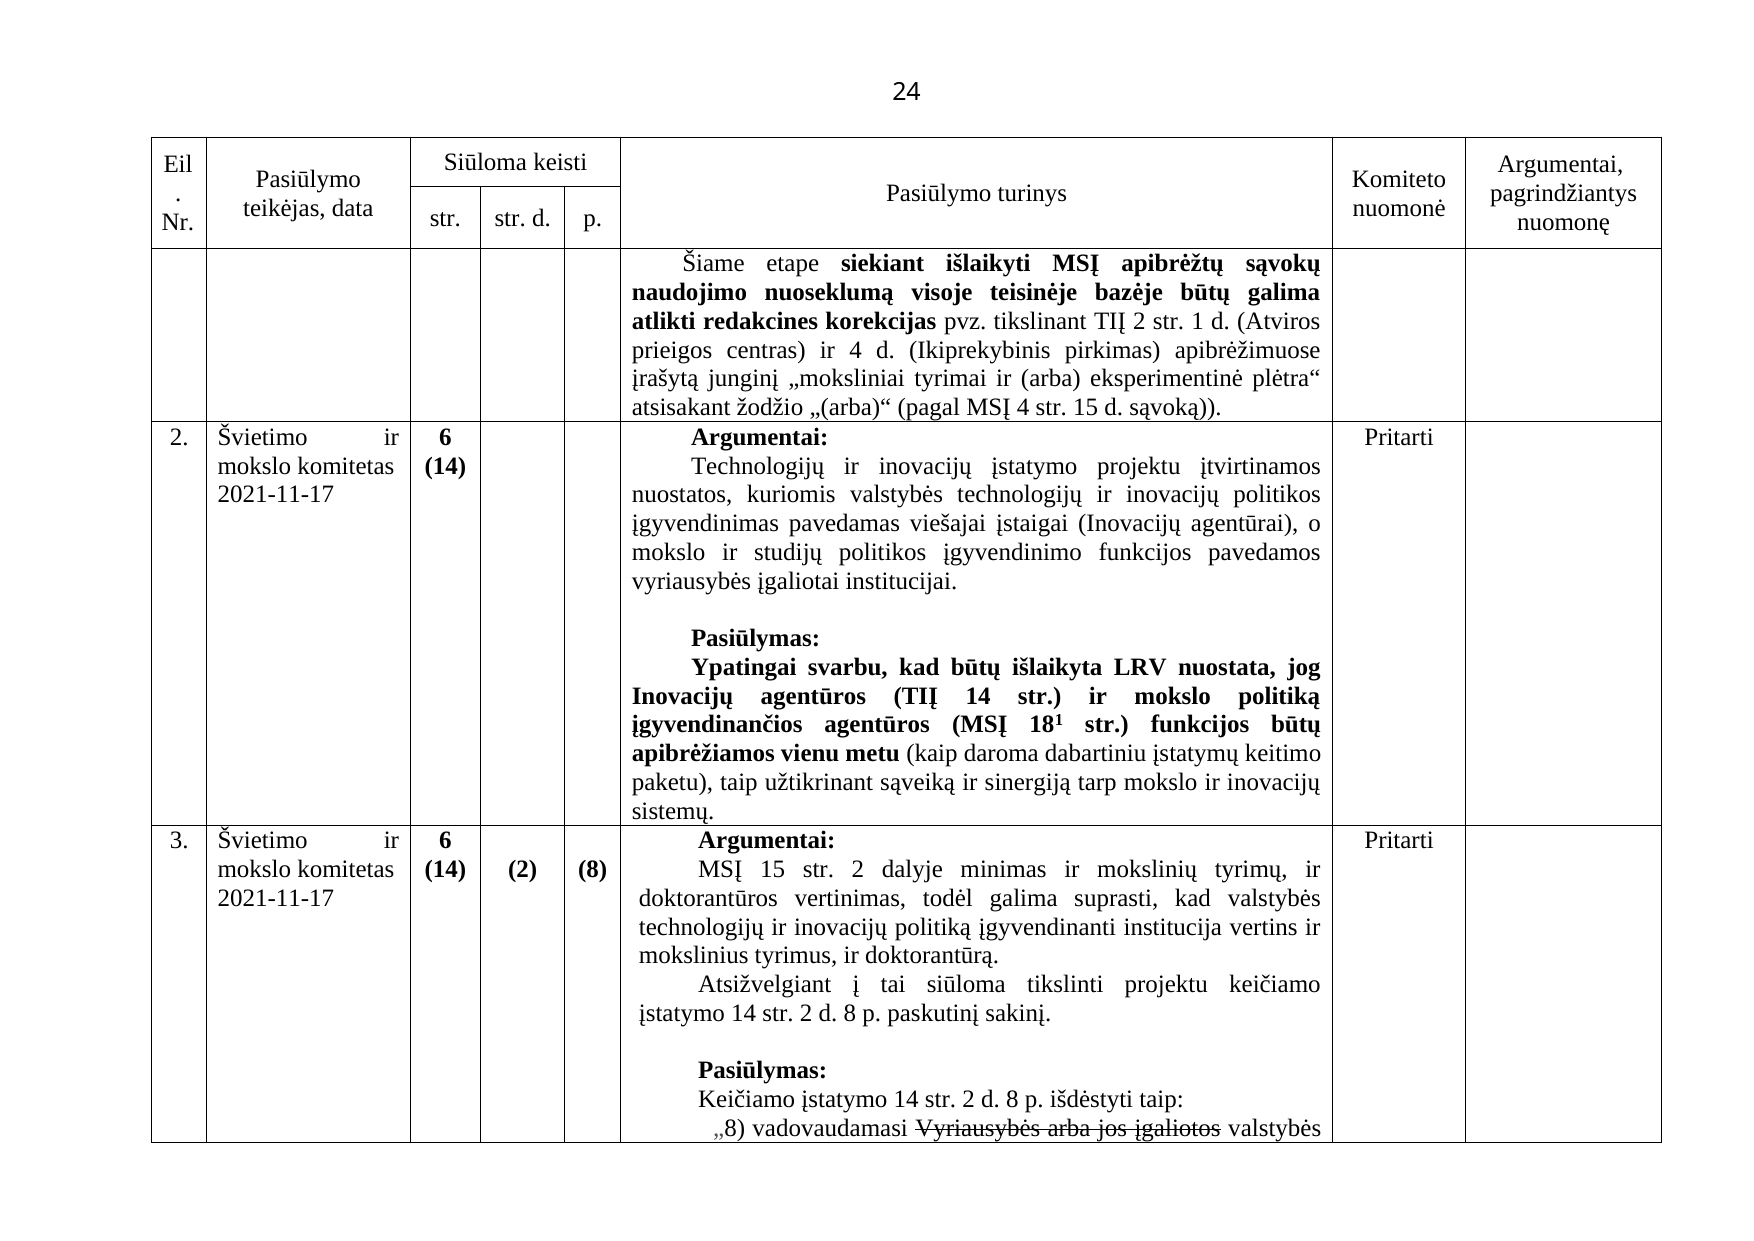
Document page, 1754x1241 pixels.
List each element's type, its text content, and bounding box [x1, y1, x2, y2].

table_header Pasiūlymo teikėjas, data [207, 138, 410, 247]
table_cell Švietimo ir mokslo komitetas 2021-11-17 [207, 826, 410, 1142]
table_cell str. d. [481, 187, 564, 247]
table_cell [565, 422, 620, 824]
table_cell 6 (14) [411, 422, 480, 824]
table_cell Pritarti [1333, 422, 1465, 824]
table_cell Argumentai: MSĮ 15 str. 2 dalyje minimas ir mokslinių tyrimų, ir doktorantūros vertinimas, todėl galima suprasti, kad valstybės technologijų ir inovacijų politiką įgyvendinanti institucija vertins ir mokslinius tyrimus, ir doktorantūrą. Atsižvelgiant į tai siūloma tikslinti projektu keičiamo įstatymo 14 str. 2 d. 8 p. paskutinį sakinį. Pasiūlymas: Keičiamo įstatymo 14 str. 2 d. 8 p. išdėstyti taip: „8) vadovaudamasi Vyriausybės arba jos įgaliotos valstybės [621, 826, 1332, 1142]
table_cell [565, 249, 620, 421]
table_header Komiteto nuomonė [1333, 138, 1465, 247]
table_cell Švietimo ir mokslo komitetas 2021-11-17 [207, 422, 410, 824]
table_cell [1333, 249, 1465, 421]
table_cell [1466, 249, 1661, 421]
table_cell [481, 422, 564, 824]
table_cell Argumentai: Technologijų ir inovacijų įstatymo projektu įtvirtinamos nuostatos, kuriomis valstybės technologijų ir inovacijų politikos įgyvendinimas pavedamas viešajai įstaigai (Inovacijų agentūrai), o mokslo ir studijų politikos įgyvendinimo funkcijos pavedamos vyriausybės įgaliotai institucijai. Pasiūlymas: Ypatingai svarbu, kad būtų išlaikyta LRV nuostata, jog Inovacijų agentūros (TIĮ 14 str.) ir mokslo politiką įgyvendinančios agentūros (MSĮ 181 str.) funkcijos būtų apibrėžiamos vienu metu (kaip daroma dabartiniu įstatymų keitimo paketu), taip užtikrinant sąveiką ir sinergiją tarp mokslo ir inovacijų sistemų. [621, 422, 1332, 824]
table_cell [1466, 826, 1661, 1142]
table_cell [481, 249, 564, 421]
table_cell str. [411, 187, 480, 247]
table_cell 2. [152, 422, 206, 824]
table_header Eil. Nr. [152, 138, 206, 247]
table_cell 6 (14) [411, 826, 480, 1142]
table_header Argumentai, pagrindžiantys nuomonę [1466, 138, 1661, 247]
table_header Pasiūlymo turinys [621, 138, 1332, 247]
table_cell Pritarti [1333, 826, 1465, 1142]
table_cell Šiame etape siekiant išlaikyti MSĮ apibrėžtų sąvokų naudojimo nuoseklumą visoje teisinėje bazėje būtų galima atlikti redakcines korekcijas pvz. tikslinant TIĮ 2 str. 1 d. (Atviros prieigos centras) ir 4 d. (Ikiprekybinis pirkimas) apibrėžimuose įrašytą junginį „moksliniai tyrimai ir (arba) eksperimentinė plėtra“ atsisakant žodžio „(arba)“ (pagal MSĮ 4 str. 15 d. sąvoką)). [621, 249, 1332, 421]
table_cell (2) [481, 826, 564, 1142]
table_cell [152, 249, 206, 421]
table_cell 3. [152, 826, 206, 1142]
table_cell p. [565, 187, 620, 247]
table_cell [207, 249, 410, 421]
table_cell (8) [565, 826, 620, 1142]
table_header Siūloma keisti [411, 138, 620, 186]
table_cell [1466, 422, 1661, 824]
table_cell [411, 249, 480, 421]
